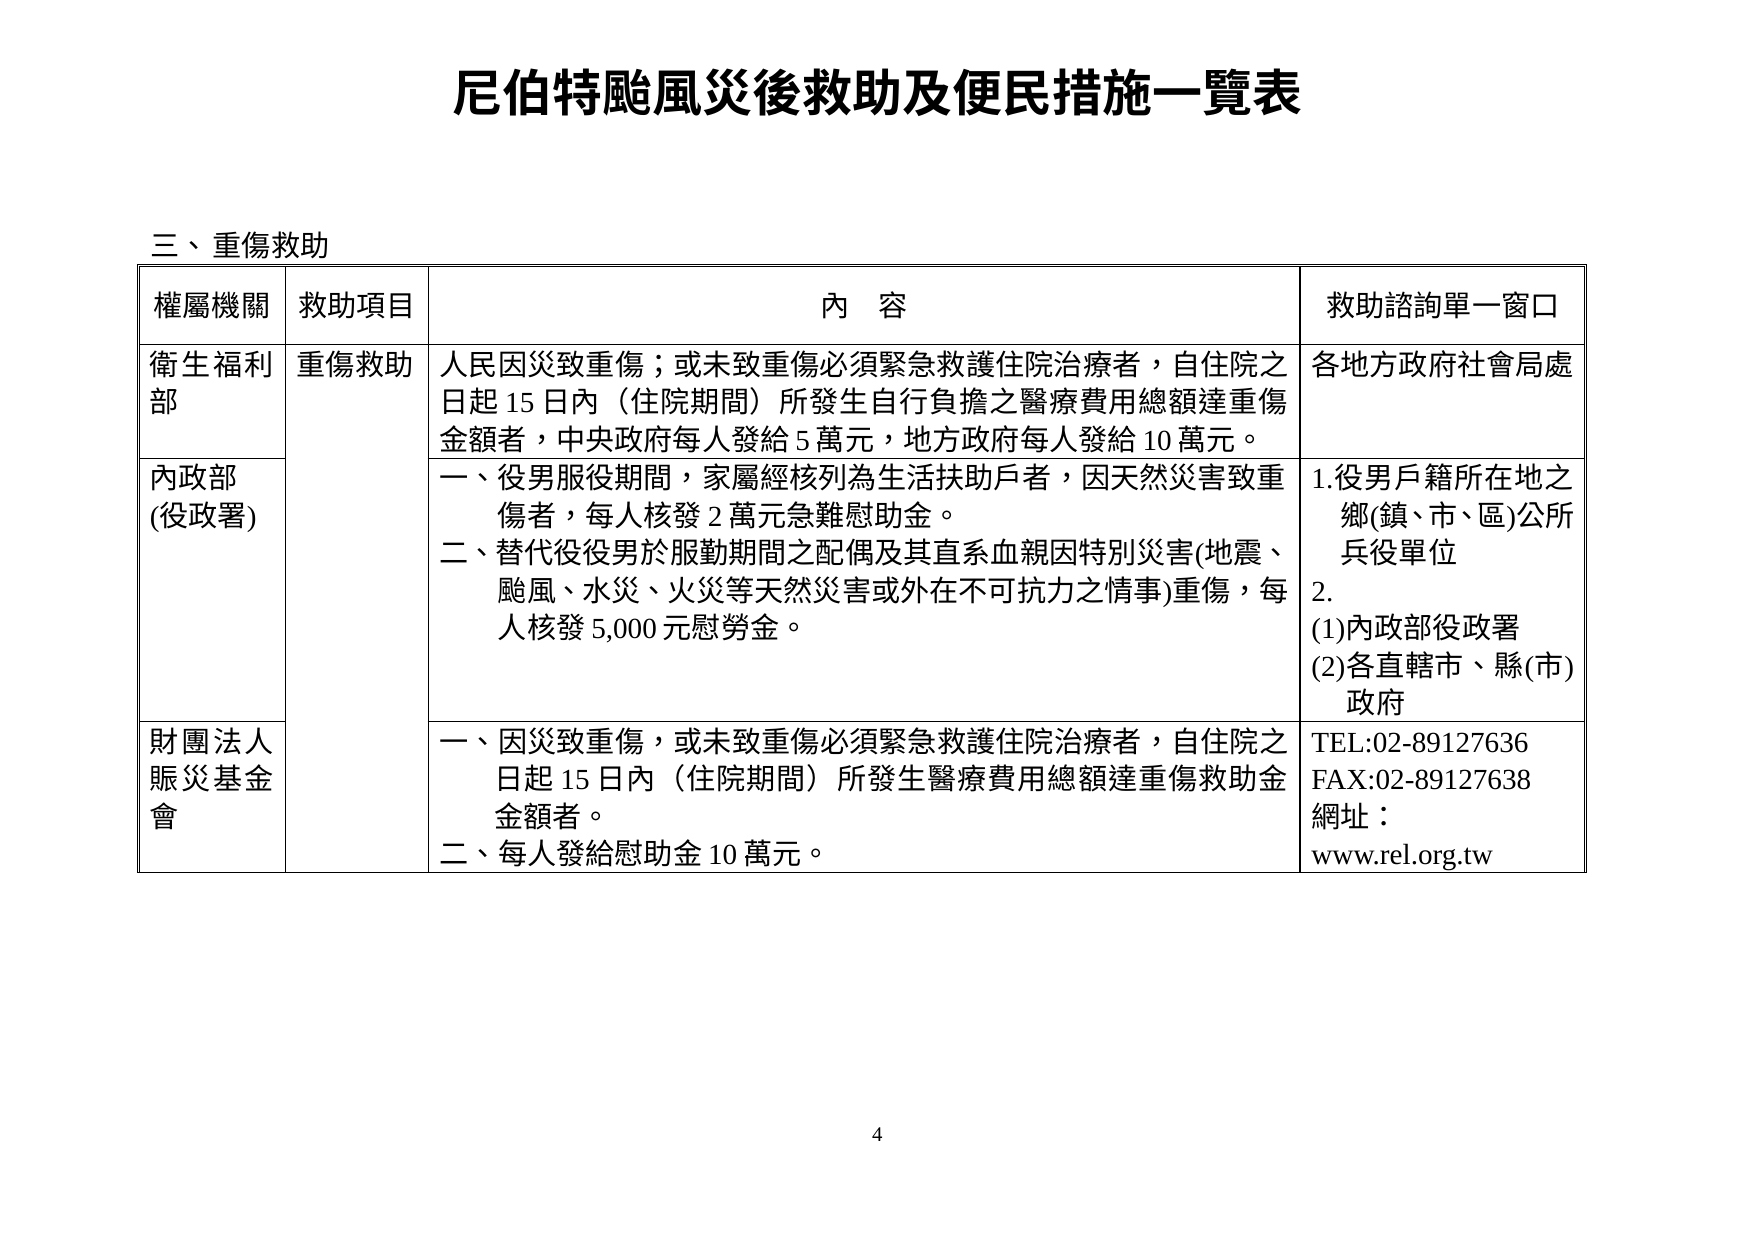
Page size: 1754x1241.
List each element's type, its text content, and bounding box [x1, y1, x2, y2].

table_header 救助項目 [286, 267, 428, 344]
table_header 救助諮詢單一窗口 [1301, 267, 1584, 344]
list 重傷救助 [150, 226, 1604, 264]
table_cell 一、因災致重傷，或未致重傷必須緊急救護住院治療者，自住院之日起15日內（住院期間）所發生醫療費用總額達重傷救助金金額者。 二、每人發給慰助金10萬元。 [429, 722, 1299, 872]
table_cell 財團法人賑災基金會 [140, 722, 285, 872]
table_header 內 容 [429, 267, 1299, 344]
table_cell 1.役男戶籍所在地之鄉(鎮、市、區)公所兵役單位 2. (1)內政部役政署 (2)各直轄市、縣(市)政府 [1301, 459, 1584, 721]
table_cell TEL:02-89127636 FAX:02-89127638 網址： www.rel.org.tw [1301, 722, 1584, 872]
table_cell 衛生福利部 [140, 345, 285, 458]
table_cell 各地方政府社會局處 [1301, 345, 1584, 458]
table_cell 一、役男服役期間，家屬經核列為生活扶助戶者，因天然災害致重傷者，每人核發2萬元急難慰助金。 二、替代役役男於服勤期間之配偶及其直系血親因特別災害(地震、颱風、水災、火災等天然災害或外在不可抗力之情事)重傷，每人核發5,000元慰勞金。 [429, 459, 1299, 721]
table_header 權屬機關 [140, 267, 285, 344]
table_cell 內政部(役政署) [140, 459, 285, 721]
table_cell 人民因災致重傷；或未致重傷必須緊急救護住院治療者，自住院之日起15日內（住院期間）所發生自行負擔之醫療費用總額達重傷金額者，中央政府每人發給5萬元，地方政府每人發給10萬元。 [429, 345, 1299, 458]
table_cell 重傷救助 [286, 345, 428, 872]
